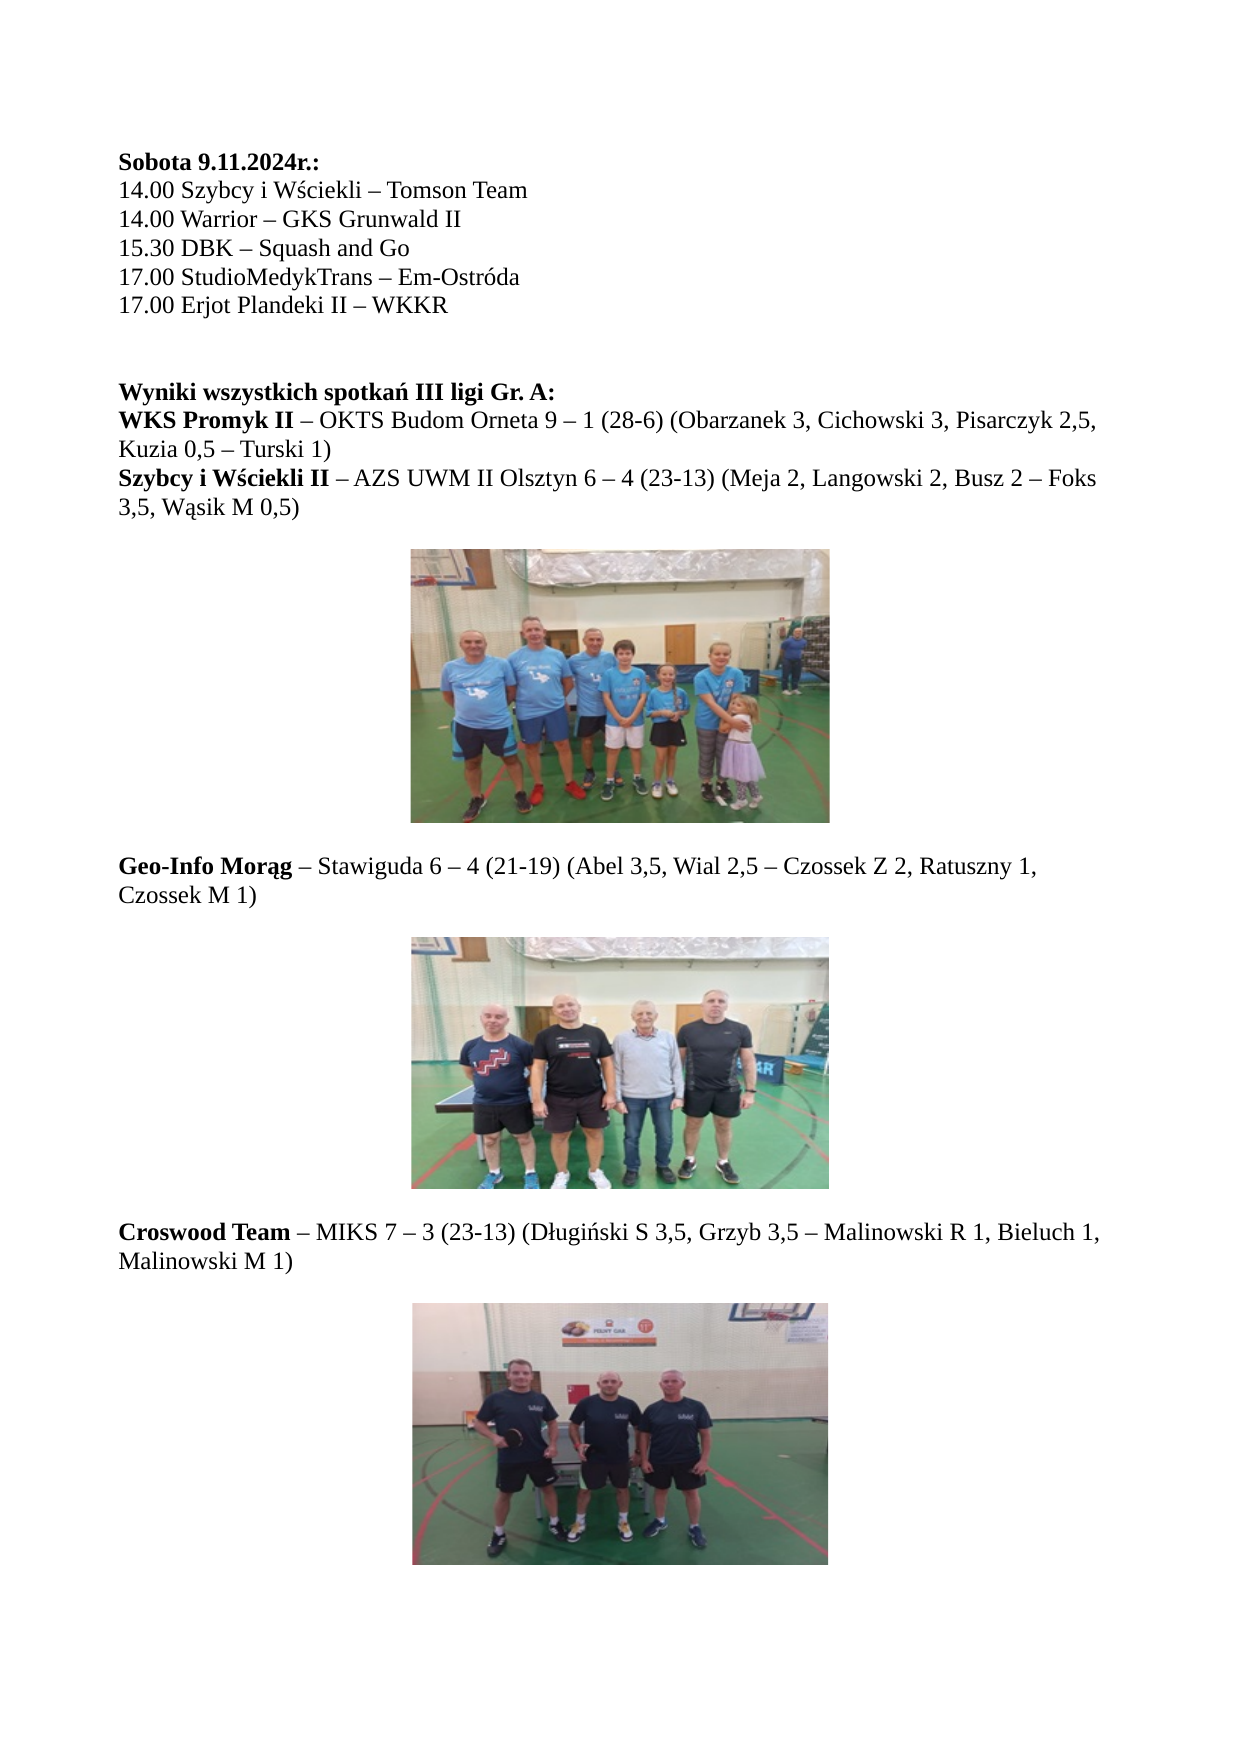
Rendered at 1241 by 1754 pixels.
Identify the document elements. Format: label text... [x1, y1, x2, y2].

text Wyniki wszystkich spotkań III ligi Gr. A: [118, 377, 1122, 406]
text Sobota 9.11.2024r.: [118, 147, 1122, 176]
text 17.00 Erjot Plandeki II – WKKR [118, 291, 1122, 319]
picture [412, 1303, 829, 1565]
text 14.00 Szybcy i Wściekli – Tomson Team [118, 176, 1122, 204]
text 15.30 DBK – Squash and Go [118, 233, 1122, 262]
picture [410, 549, 830, 823]
picture [411, 937, 829, 1189]
text WKS Promyk II – OKTS Budom Orneta 9 – 1 (28-6) (Obarzanek 3, Cichowski 3, Pisarczyk 2,5, Kuzia 0,5 – Turski 1) [118, 406, 1122, 463]
text Geo-Info Morąg – Stawiguda 6 – 4 (21-19) (Abel 3,5, Wial 2,5 – Czossek Z 2, Ratuszny 1, Czossek M 1) [118, 851, 1122, 909]
text Croswood Team – MIKS 7 – 3 (23-13) (Długiński S 3,5, Grzyb 3,5 – Malinowski R 1, Bieluch 1, Malinowski M 1) [118, 1217, 1122, 1275]
text Szybcy i Wściekli II – AZS UWM II Olsztyn 6 – 4 (23-13) (Meja 2, Langowski 2, Busz 2 – Foks 3,5, Wąsik M 0,5) [118, 463, 1122, 521]
text 17.00 StudioMedykTrans – Em-Ostróda [118, 262, 1122, 291]
text 14.00 Warrior – GKS Grunwald II [118, 204, 1122, 233]
